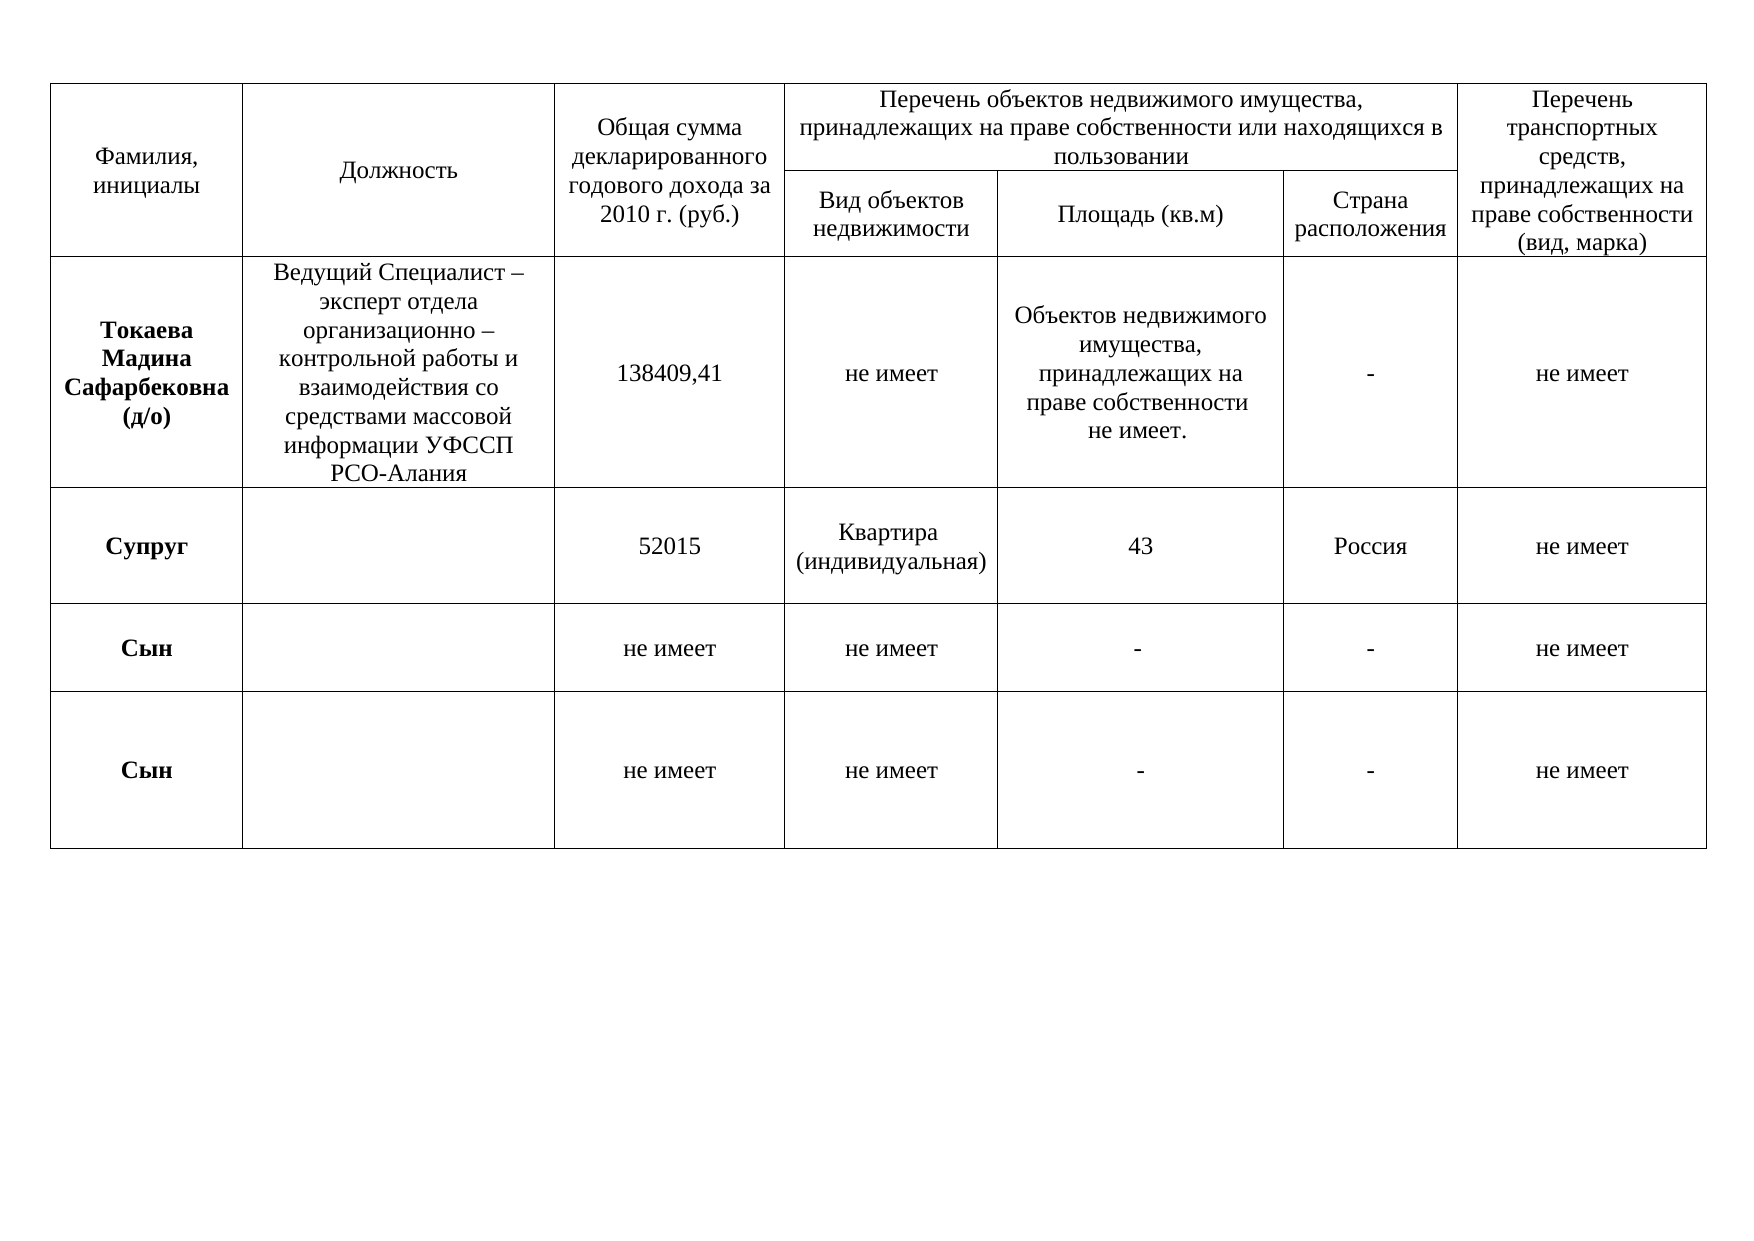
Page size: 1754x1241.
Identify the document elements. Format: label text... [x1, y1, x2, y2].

table_cell Площадь (кв.м) [998, 171, 1283, 256]
table_header Перечень объектов недвижимого имущества, принадлежащих на праве собственности или находящихся в пользовании [785, 84, 1457, 170]
table_cell [243, 604, 554, 691]
table_cell не имеет [1458, 604, 1706, 691]
table_cell не имеет [555, 692, 784, 848]
table_cell 52015 [555, 488, 784, 603]
table_cell Токаева Мадина Сафарбековна (д/о) [51, 257, 242, 487]
table_cell 43 [998, 488, 1283, 603]
table_cell Ведущий Специалист –эксперт отдела организационно – контрольной работы и взаимодействия со средствами массовой информации УФССП РСО-Алания [243, 257, 554, 487]
table_cell Вид объектов недвижимости [785, 171, 997, 256]
table_header Фамилия, инициалы [51, 84, 242, 256]
table_cell - [998, 604, 1283, 691]
table_cell [243, 692, 554, 848]
table_header Общая сумма декларированного годового дохода за 2010 г. (руб.) [555, 84, 784, 256]
table_cell [243, 488, 554, 603]
table_cell не имеет [1458, 488, 1706, 603]
table_cell не имеет [1458, 257, 1706, 487]
table_cell Россия [1284, 488, 1457, 603]
table_cell сын [51, 692, 242, 848]
table_cell не имеет [785, 692, 997, 848]
table_cell - [998, 692, 1283, 848]
table_cell Страна расположения [1284, 171, 1457, 256]
table_cell Объектов недвижимого имущества, принадлежащих на праве собственности не имеет. [998, 257, 1283, 487]
table_cell - [1284, 604, 1457, 691]
table_cell 138409,41 [555, 257, 784, 487]
table_cell Квартира (индивидуальная) [785, 488, 997, 603]
table_header Должность [243, 84, 554, 256]
table_cell не имеет [1458, 692, 1706, 848]
table_cell не имеет [555, 604, 784, 691]
table_cell - [1284, 257, 1457, 487]
table_cell сын [51, 604, 242, 691]
table_cell не имеет [785, 604, 997, 691]
table_header Перечень транспортных средств, принадлежащих на праве собственности (вид, марка) [1458, 84, 1706, 256]
table_cell супруг [51, 488, 242, 603]
table_cell не имеет [785, 257, 997, 487]
table_cell - [1284, 692, 1457, 848]
